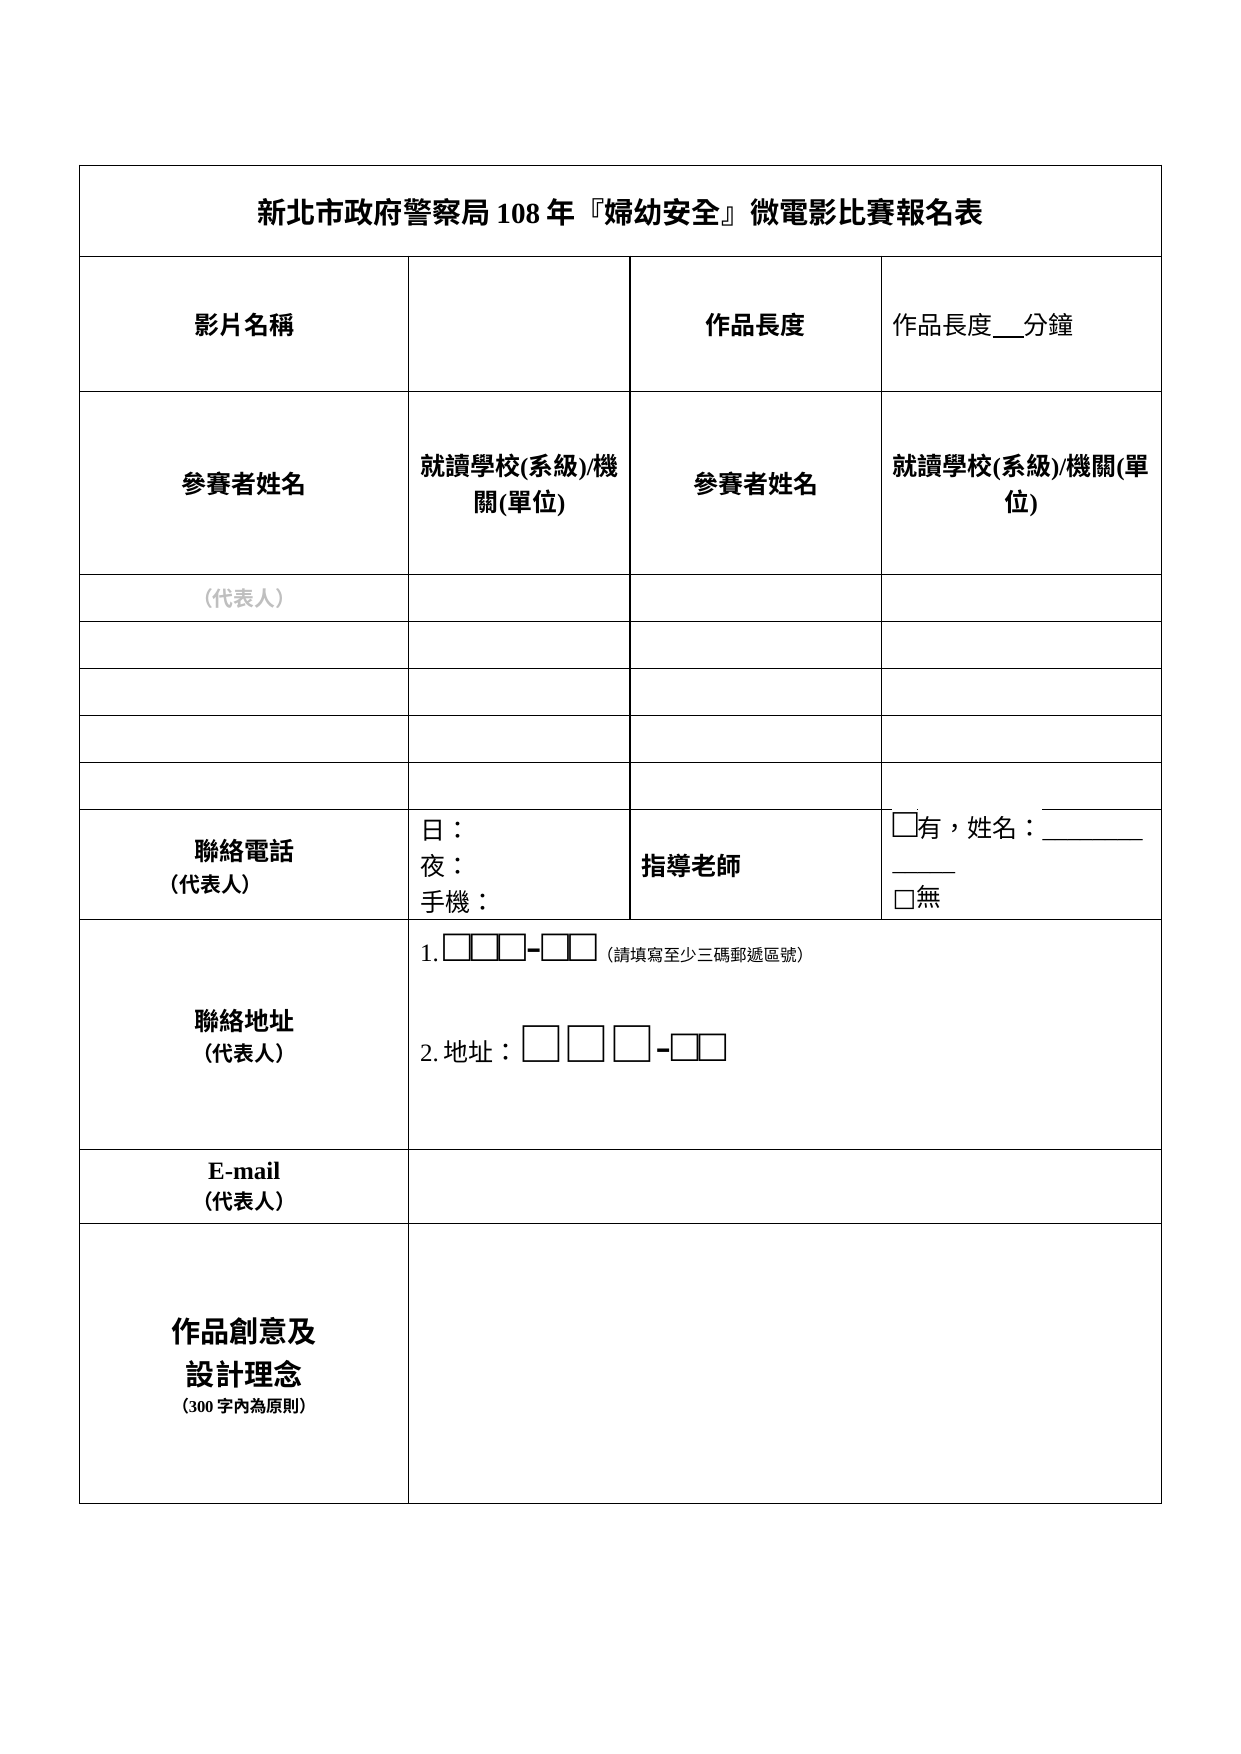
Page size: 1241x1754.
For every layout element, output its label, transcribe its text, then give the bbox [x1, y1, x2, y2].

table_cell □有，姓名：_____________ □無 [882, 810, 1161, 919]
table_cell 作品長度 [631, 257, 881, 391]
table_header 新北市政府警察局108年『婦幼安全』微電影比賽報名表 [80, 166, 1161, 256]
table_cell 作品長度 分鐘 [882, 257, 1161, 391]
table_cell [80, 669, 408, 715]
table_cell [409, 1150, 1161, 1223]
table_cell [882, 622, 1161, 668]
table_cell [409, 669, 629, 715]
table_cell [882, 669, 1161, 715]
table_cell [409, 622, 629, 668]
table_cell 就讀學校(系級)/機關(單位) [882, 392, 1161, 573]
table_cell [80, 716, 408, 762]
table_cell [631, 763, 881, 809]
table_cell 聯絡電話 （代表人） [80, 810, 408, 919]
table_cell 影片名稱 [80, 257, 408, 391]
table_cell 就讀學校(系級)/機關(單位) [409, 392, 629, 573]
table_cell [882, 716, 1161, 762]
table_cell 聯絡地址 （代表人） [80, 920, 408, 1149]
table_cell 日： 夜： 手機： [409, 810, 629, 919]
table_cell 參賽者姓名 [631, 392, 881, 573]
table_cell 作品創意及 設計理念 （300字內為原則） [80, 1224, 408, 1502]
table_cell [80, 622, 408, 668]
table_cell [409, 575, 629, 621]
table_cell [631, 669, 881, 715]
table_cell [631, 622, 881, 668]
table_cell [882, 575, 1161, 621]
table_cell 參賽者姓名 [80, 392, 408, 573]
table_cell □□□-□□（請填寫至少三碼郵遞區號） 地址：□□□-□□ [409, 920, 1161, 1149]
table_cell [409, 1224, 1161, 1502]
table_cell [409, 716, 629, 762]
table_cell [631, 716, 881, 762]
table_cell [80, 763, 408, 809]
table_cell （代表人） [80, 575, 408, 621]
table_cell [631, 575, 881, 621]
table_cell 指導老師 [631, 810, 881, 919]
table_cell E-mail （代表人） [80, 1150, 408, 1223]
table_cell [409, 763, 629, 809]
table_cell [409, 257, 629, 391]
table_cell [882, 763, 1161, 809]
